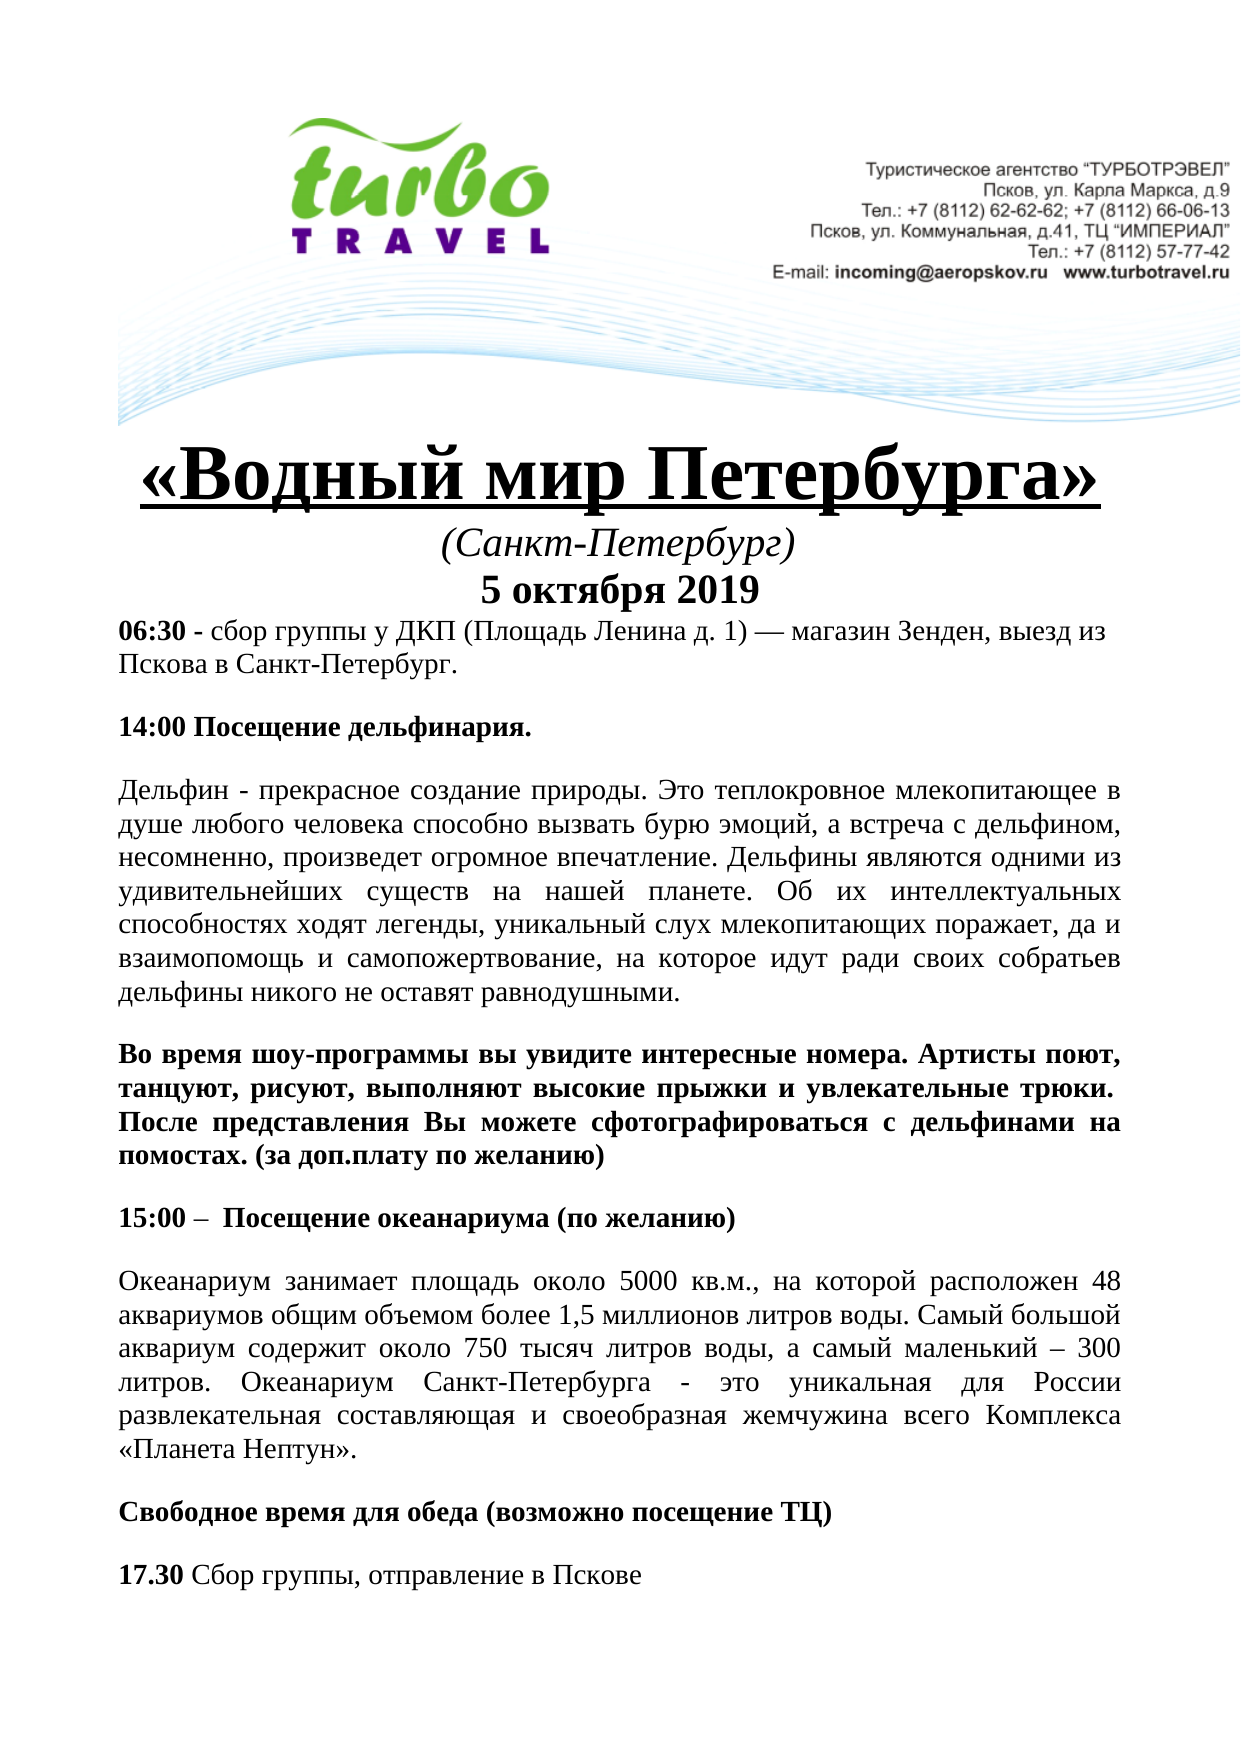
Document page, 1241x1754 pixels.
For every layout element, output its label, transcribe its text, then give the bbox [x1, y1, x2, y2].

text 06:30 - сбор группы у ДКП (Площадь Ленина д. 1) — магазин Зенден, выезд из Пскова в Санкт-Петербург. [118, 613, 1122, 680]
text Свободное время для обеда (возможно посещение ТЦ) [118, 1494, 1122, 1528]
text Океанариум занимает площадь около 5000 кв.м., на которой расположен 48 аквариумов общим объемом более 1,5 миллионов литров воды. Самый большой аквариум содержит около 750 тысяч литров воды, а самый маленький – 300 литров. Океанариум Санкт-Петербурга - это уникальная для России развлекательная составляющая и своеобразная жемчужина всего Комплекса «Планета Нептун». [118, 1263, 1122, 1464]
text 15:00 – Посещение океанариума (по желанию) [118, 1200, 1122, 1234]
text Дельфин - прекрасное создание природы. Это теплокровное млекопитающее в душе любого человека способно вызвать бурю эмоций, а встреча с дельфином, несомненно, произведет огромное впечатление. Дельфины являются одними из удивительнейших существ на нашей планете. Об их интеллектуальных способностях ходят легенды, уникальный слух млекопитающих поражает, да и взаимопомощь и самопожертвование, на которое идут ради своих собратьев дельфины никого не оставят равнодушными. [118, 772, 1122, 1007]
text 14:00 Посещение дельфинария. [118, 709, 1122, 743]
text «Водный мир Петербурга» [118, 426, 1122, 517]
text 17.30 Сбор группы, отправление в Пскове [118, 1557, 1122, 1591]
text (Санкт-Петербург) [118, 517, 1122, 565]
text 5 октября 2019 [118, 565, 1122, 613]
text Во время шоу-программы вы увидите интересные номера. Артисты поют, танцуют, рисуют, выполняют высокие прыжки и увлекательные трюки. После представления Вы можете сфотографироваться с дельфинами на помостах. (за доп.плату по желанию) [118, 1037, 1122, 1171]
